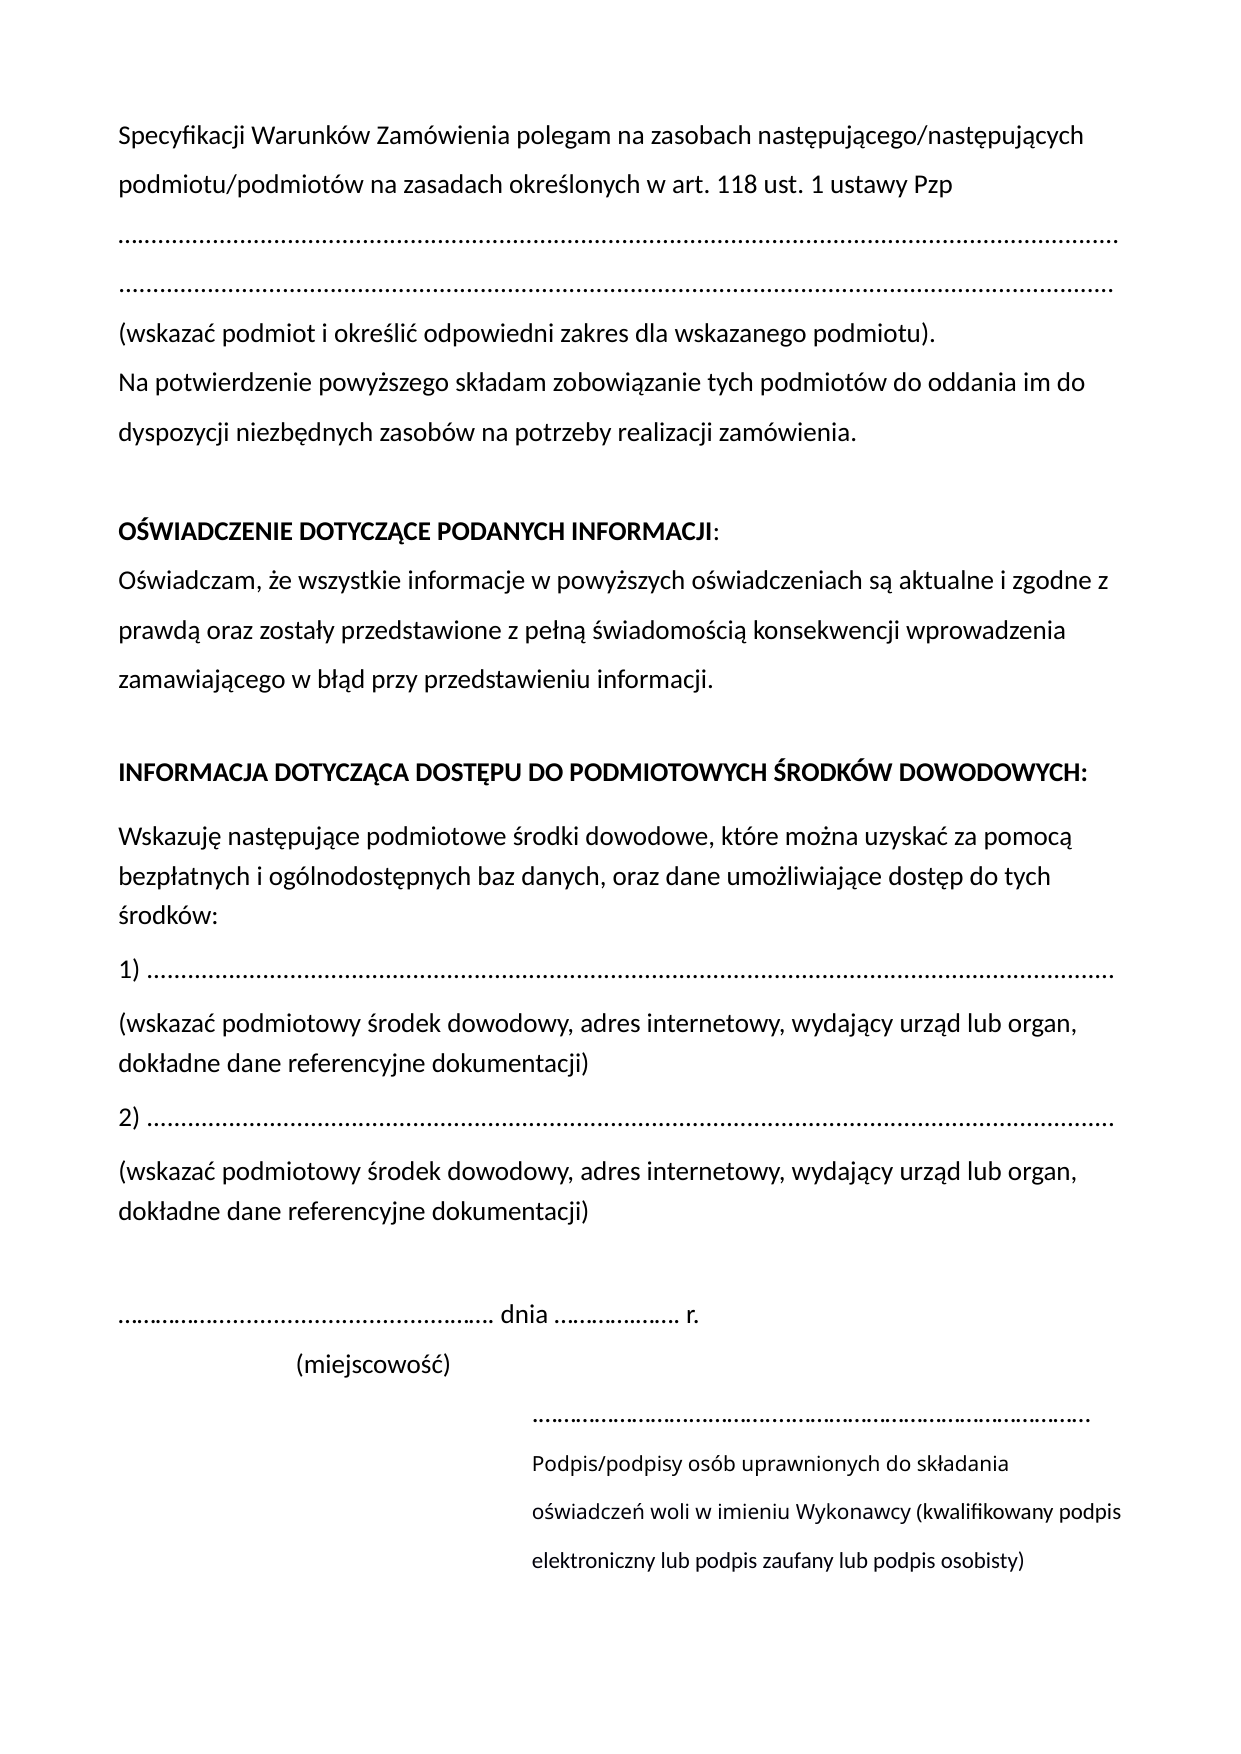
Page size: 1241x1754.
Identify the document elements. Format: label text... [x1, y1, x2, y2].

text oświadczeń woli w imieniu Wykonawcy (kwalifikowany podpis [118, 1497, 1122, 1526]
text (wskazać podmiotowy środek dowodowy, adres internetowy, wydający urząd lub organ, dokładne dane referencyjne dokumentacji) [118, 1007, 1122, 1079]
text Oświadczam, że wszystkie informacje w powyższych oświadczeniach są aktualne i zgodne z prawdą oraz zostały przedstawione z pełną świadomością konsekwencji wprowadzenia zamawiającego w błąd przy przedstawieniu informacji. [118, 563, 1122, 695]
text ……………...................................……. dnia ………….……. r. [118, 1298, 1122, 1331]
text (wskazać podmiotowy środek dowodowy, adres internetowy, wydający urząd lub organ, dokładne dane referencyjne dokumentacji) [118, 1154, 1122, 1227]
text elektroniczny lub podpis zaufany lub podpis osobisty) [118, 1546, 1122, 1574]
text Na potwierdzenie powyższego składam zobowiązanie tych podmiotów do oddania im do dyspozycji niezbędnych zasobów na potrzeby realizacji zamówienia. [118, 366, 1122, 448]
text Specyfikacji Warunków Zamówienia polegam na zasobach następującego/następujących podmiotu/podmiotów na zasadach określonych w art. 118 ust. 1 ustawy Pzp ….................................................................................................................................................................................................................................................................................................. [118, 118, 1122, 299]
text Wskazuję następujące podmiotowe środki dowodowe, które można uzyskać za pomocą bezpłatnych i ogólnodostępnych baz danych, oraz dane umożliwiające dostęp do tych środków: [118, 819, 1122, 931]
text OŚWIADCZENIE DOTYCZĄCE PODANYCH INFORMACJI: [118, 514, 1122, 547]
text 1) .............................................................................................................................................. [118, 952, 1122, 985]
text (miejscowość) [118, 1347, 1122, 1380]
text 2) .............................................................................................................................................. [118, 1100, 1122, 1133]
text INFORMACJA DOTYCZĄCA DOSTĘPU DO PODMIOTOWYCH ŚRODKÓW DOWODOWYCH: [118, 755, 1122, 788]
text .……………………...………....………………………………………… [118, 1397, 1122, 1430]
text Podpis/podpisy osób uprawnionych do składania [118, 1449, 1122, 1477]
text (wskazać podmiot i określić odpowiedni zakres dla wskazanego podmiotu). [118, 316, 1122, 349]
